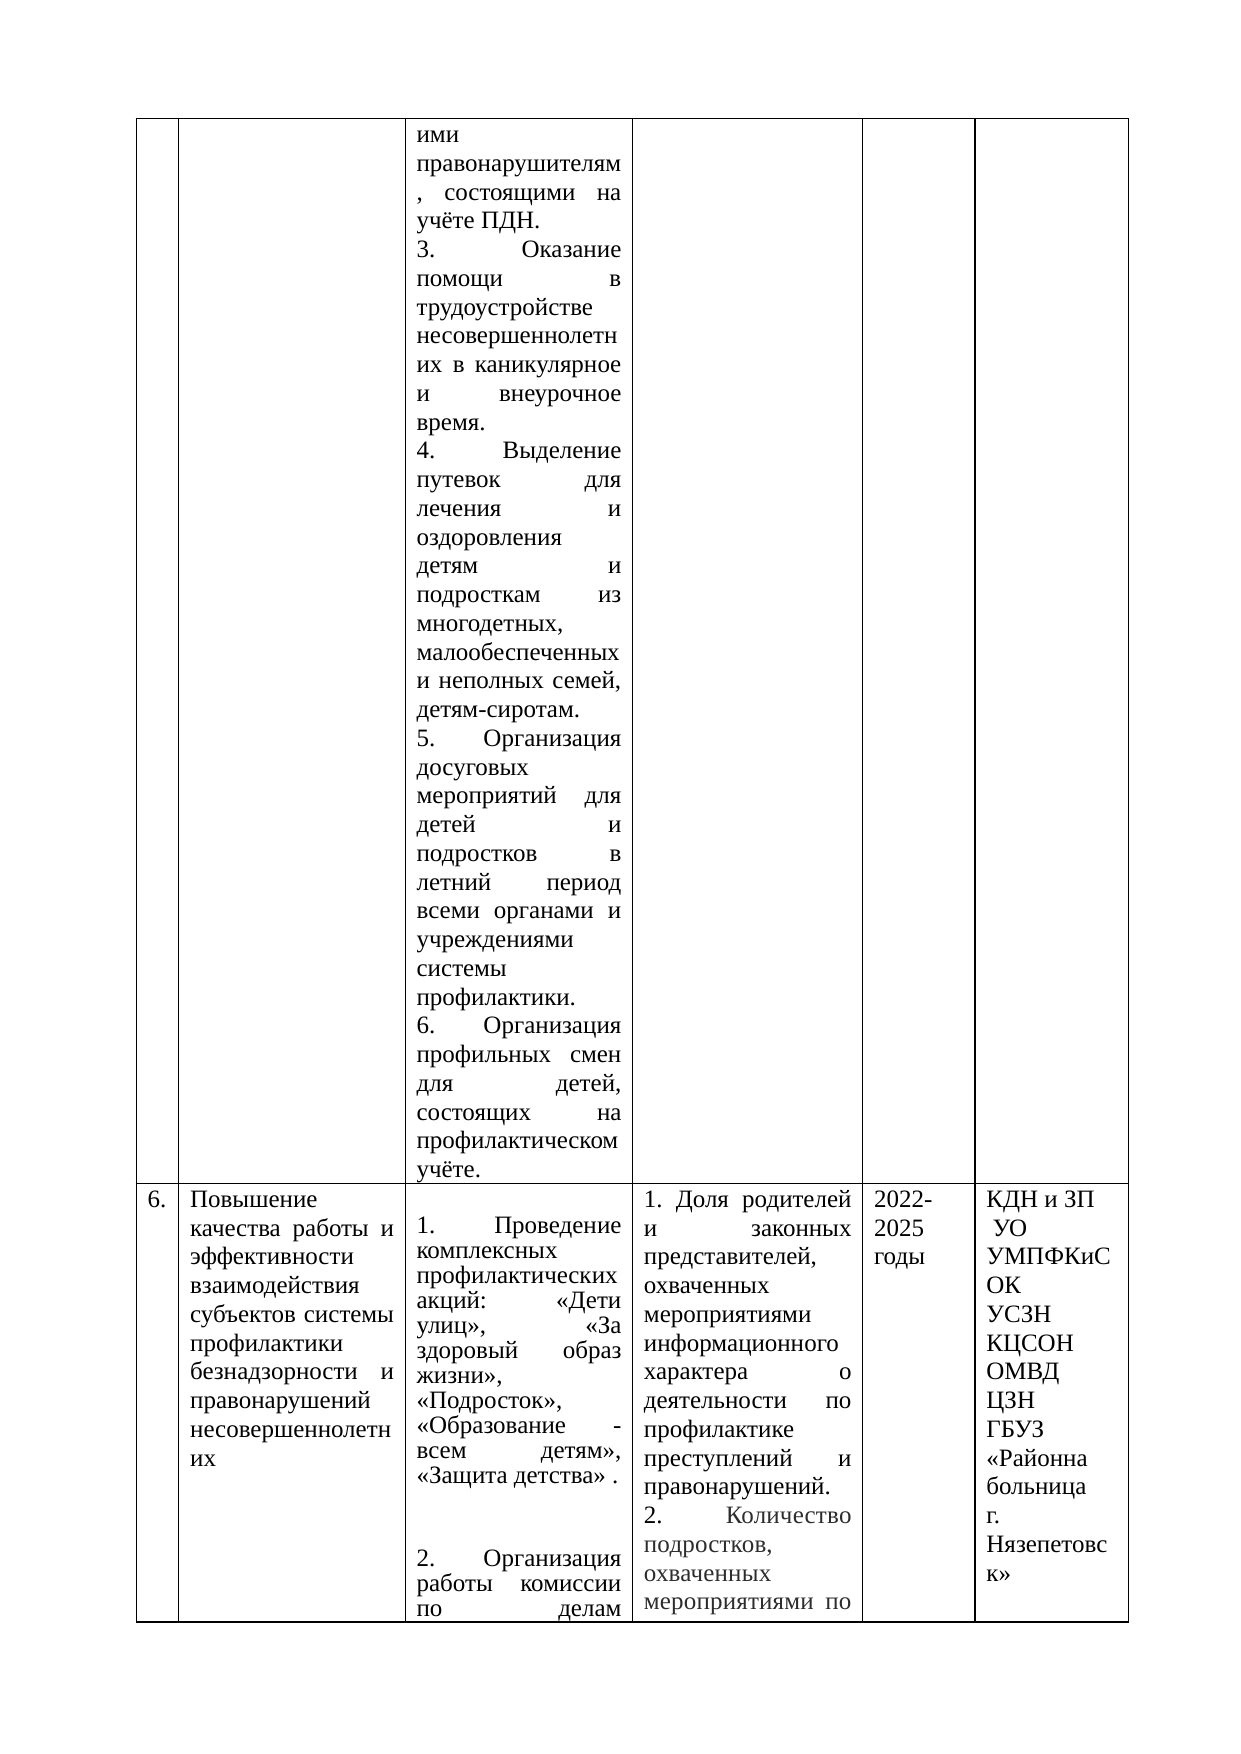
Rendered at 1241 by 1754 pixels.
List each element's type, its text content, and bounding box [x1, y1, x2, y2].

table_cell 2022- 2025 годы [863, 1184, 974, 1621]
table_cell [633, 119, 862, 1183]
table_cell [976, 119, 1128, 1183]
table_cell [179, 119, 405, 1183]
table_cell 1. Проведение комплексных профилактических акций: «Дети улиц», «За здоровый образ жизни», «Подросток», «Образование - всем детям», «Защита детства» . 2. Организация работы комиссии по делам [406, 1184, 632, 1621]
table_cell ими правонарушителям, состоящими на учёте ПДН. 3. Оказание помощи в трудоустройстве несовершеннолетних в каникулярное и внеурочное время. 4. Выделение путевок для лечения и оздоровления детям и подросткам из многодетных, малообеспеченных и неполных семей, детям-сиротам. 5. Организация досуговых мероприятий для детей и подростков в летний период всеми органами и учреждениями системы профилактики. 6. Организация профильных смен для детей, состоящих на профилактическом учёте. [406, 119, 632, 1183]
table_cell [863, 119, 974, 1183]
table_cell 1. Доля родителей и законных представителей, охваченных мероприятиями информационного характера о деятельности по профилактике преступлений и правонарушений. 2. Количество подростков, охваченных мероприятиями по [633, 1184, 862, 1621]
table_cell Повышение качества работы и эффективности взаимодействия субъектов системы профилактики безнадзорности и правонарушений несовершеннолетних [179, 1184, 405, 1621]
table_cell [137, 119, 178, 1183]
table_cell 6. [137, 1184, 178, 1621]
table_cell КДН и ЗП УО УМПФКиС ОК УСЗН КЦСОН ОМВД ЦЗН ГБУЗ «Районна больница г. Нязепетовск» [976, 1184, 1128, 1621]
